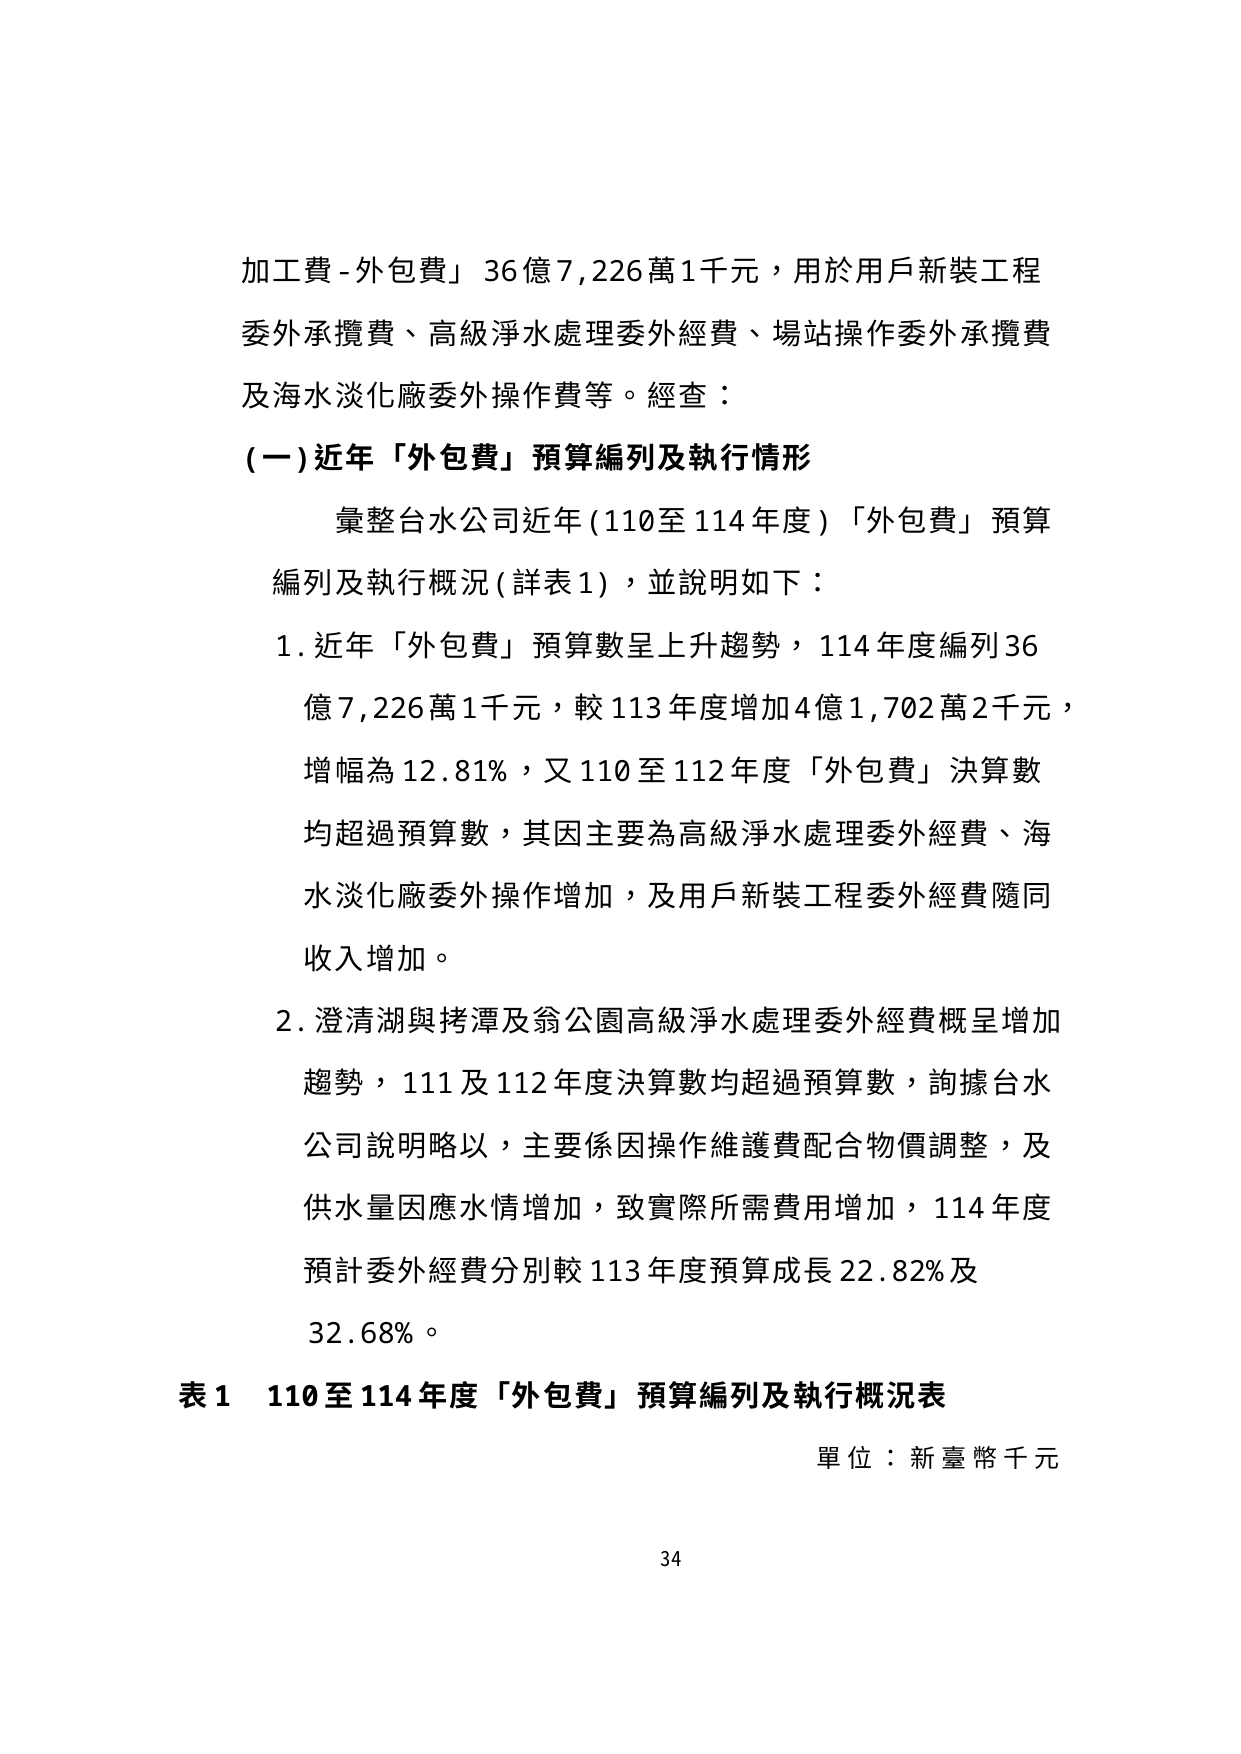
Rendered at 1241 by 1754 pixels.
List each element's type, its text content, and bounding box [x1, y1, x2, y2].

text 1.近年「外包費」預算數呈上升趨勢，114年度編列36億7,226萬1千元，較113年度增加4億1,702萬2千元，增幅為12.81%，又110至112年度「外包費」決算數均超過預算數，其因主要為高級淨水處理委外經費、海水淡化廠委外操作增加，及用戶新裝工程委外經費隨同收入增加。 [266, 602, 1063, 977]
text 單位：新臺幣千元 [177, 1415, 1063, 1477]
text 表1 110至114年度「外包費」預算編列及執行概況表 [177, 1352, 1063, 1415]
text 2.澄清湖與拷潭及翁公園高級淨水處理委外經費概呈增加趨勢，111及112年度決算數均超過預算數，詢據台水公司說明略以，主要係因操作維護費配合物價調整，及供水量因應水情增加，致實際所需費用增加，114年度預計委外經費分別較113年度預算成長22.82%及32.68%。 [266, 977, 1063, 1352]
text 彙整台水公司近年(110至114年度)「外包費」預算編列及執行概況(詳表1)，並說明如下： [266, 477, 1063, 602]
text 加工費-外包費」36億7,226萬1千元，用於用戶新裝工程委外承攬費、高級淨水處理委外經費、場站操作委外承攬費及海水淡化廠委外操作費等。經查： [236, 227, 1063, 415]
text (一)近年「外包費」預算編列及執行情形 [236, 415, 1063, 477]
